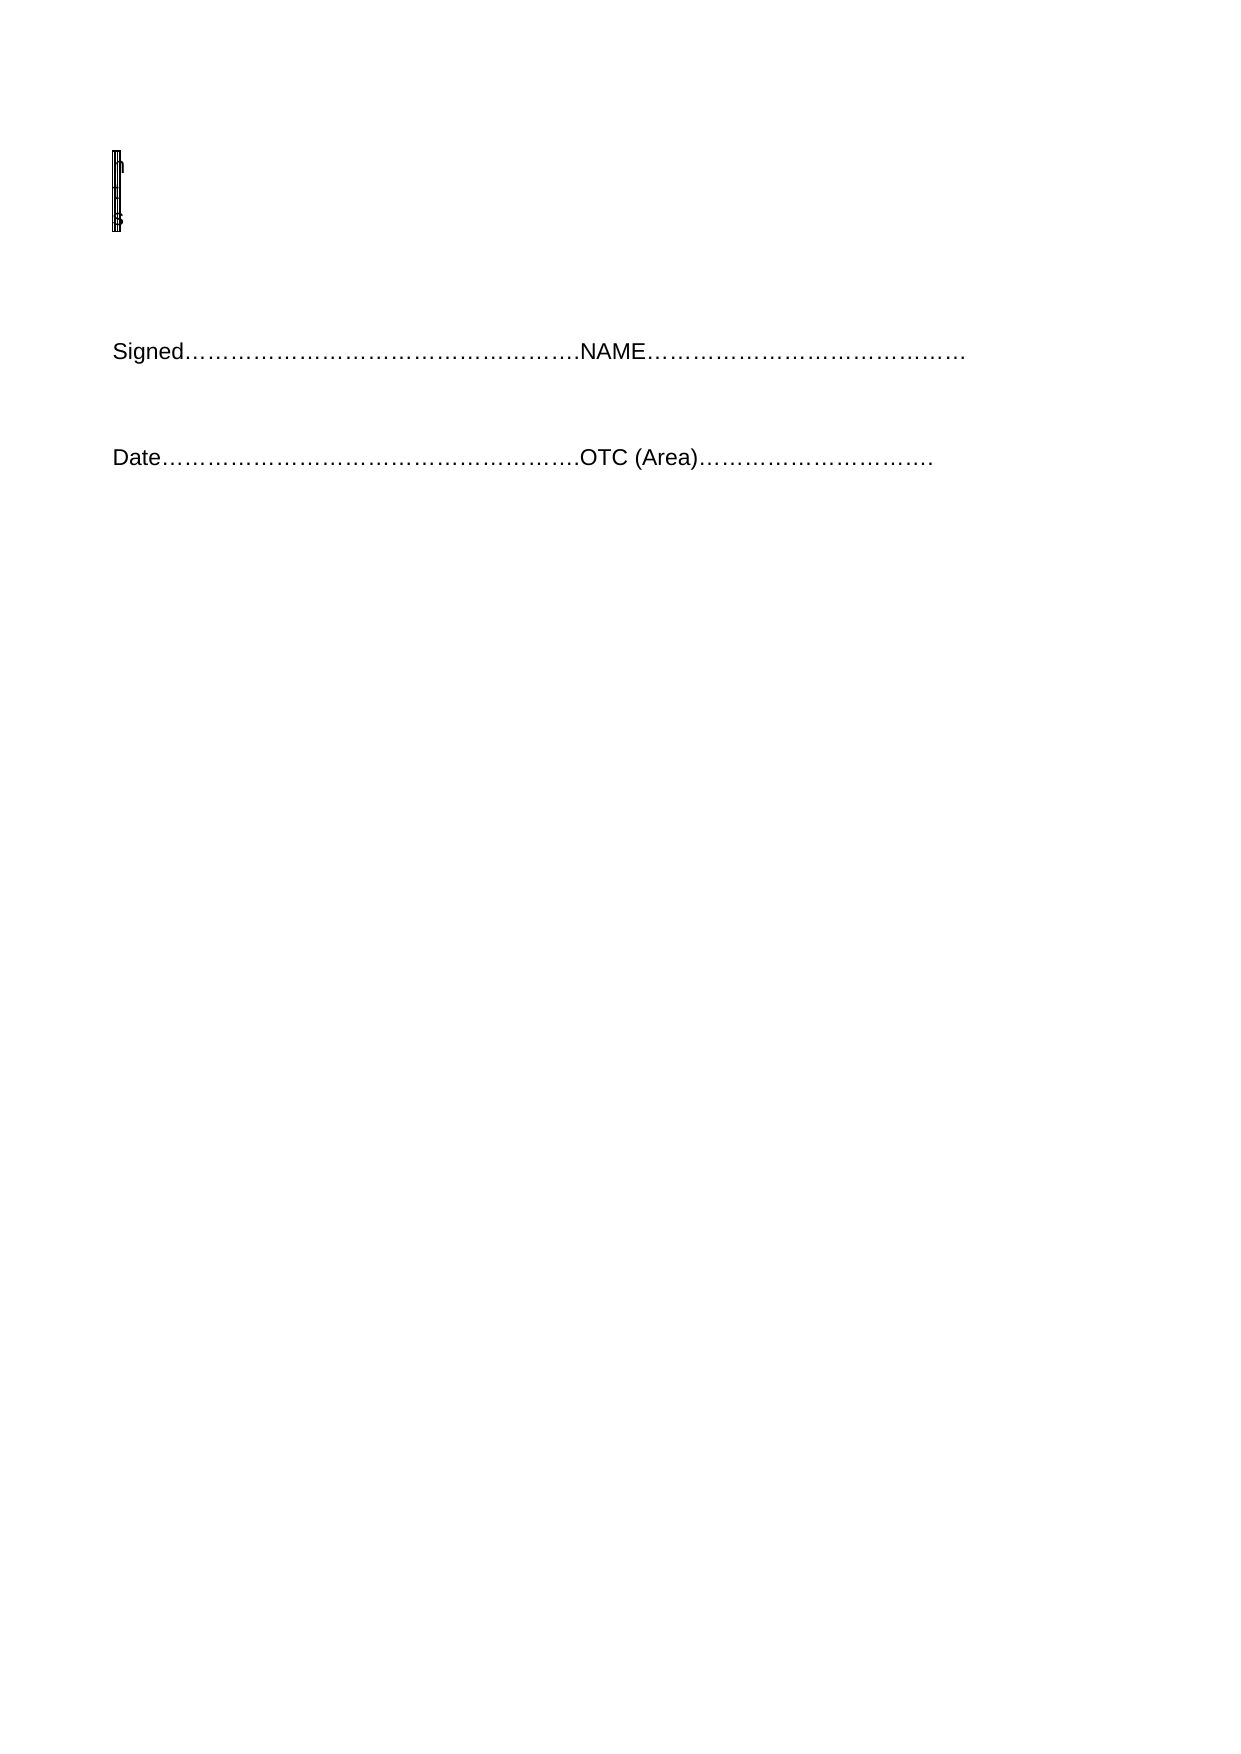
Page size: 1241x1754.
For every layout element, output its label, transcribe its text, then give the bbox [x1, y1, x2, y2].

text Date……………………………………………….OTC (Area)…………………………. [112, 444, 1128, 528]
text Signed…………………………………………….NAME…………………………………… [112, 338, 1128, 364]
